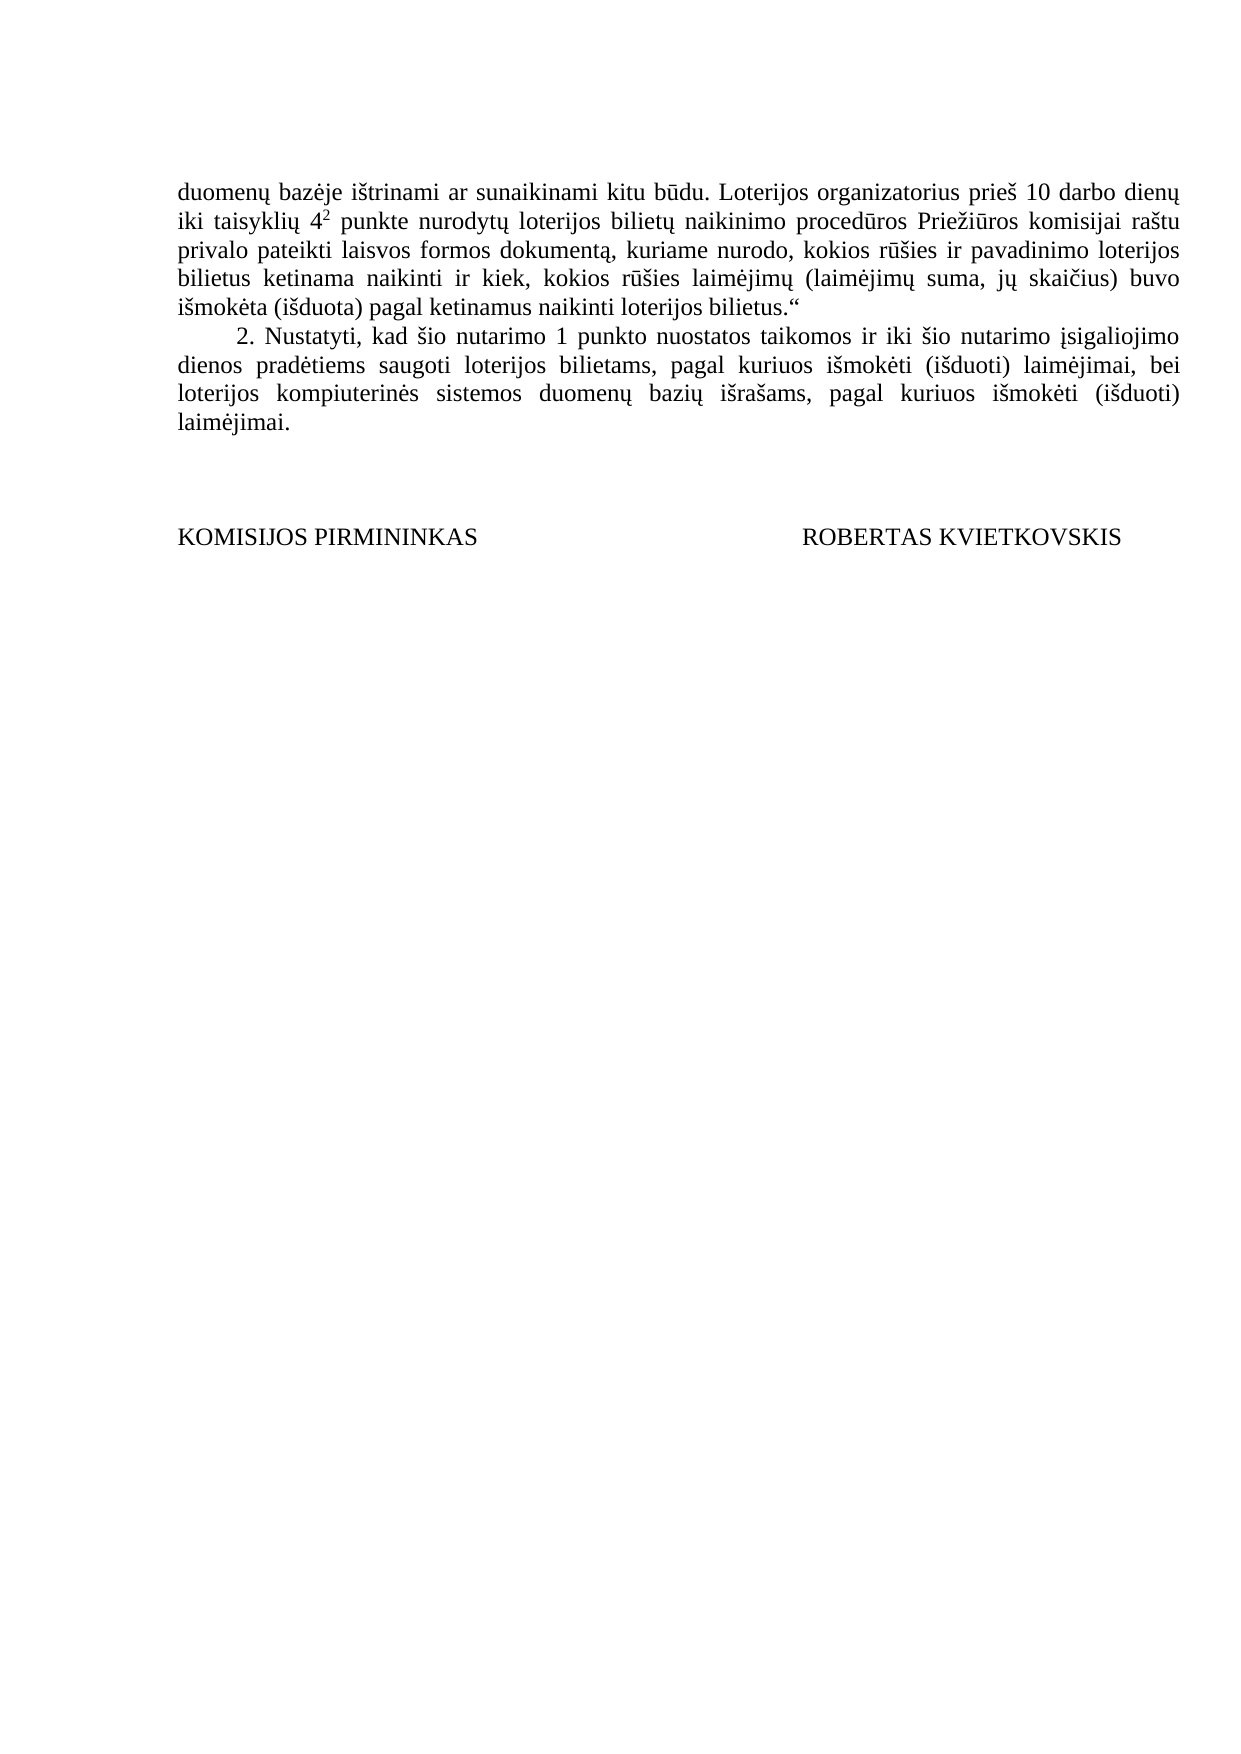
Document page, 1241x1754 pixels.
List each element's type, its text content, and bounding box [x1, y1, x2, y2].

text Komisijos pirmininkas Robertas Kvietkovskis [177, 522, 1181, 551]
text duomenų bazėje ištrinami ar sunaikinami kitu būdu. Loterijos organizatorius prieš 10 darbo dienų iki taisyklių 42 punkte nurodytų loterijos bilietų naikinimo procedūros Priežiūros komisijai raštu privalo pateikti laisvos formos dokumentą, kuriame nurodo, kokios rūšies ir pavadinimo loterijos bilietus ketinama naikinti ir kiek, kokios rūšies laimėjimų (laimėjimų suma, jų skaičius) buvo išmokėta (išduota) pagal ketinamus naikinti loterijos bilietus.“ [177, 177, 1181, 321]
text 2. Nustatyti, kad šio nutarimo 1 punkto nuostatos taikomos ir iki šio nutarimo įsigaliojimo dienos pradėtiems saugoti loterijos bilietams, pagal kuriuos išmokėti (išduoti) laimėjimai, bei loterijos kompiuterinės sistemos duomenų bazių išrašams, pagal kuriuos išmokėti (išduoti) laimėjimai. [177, 321, 1181, 436]
